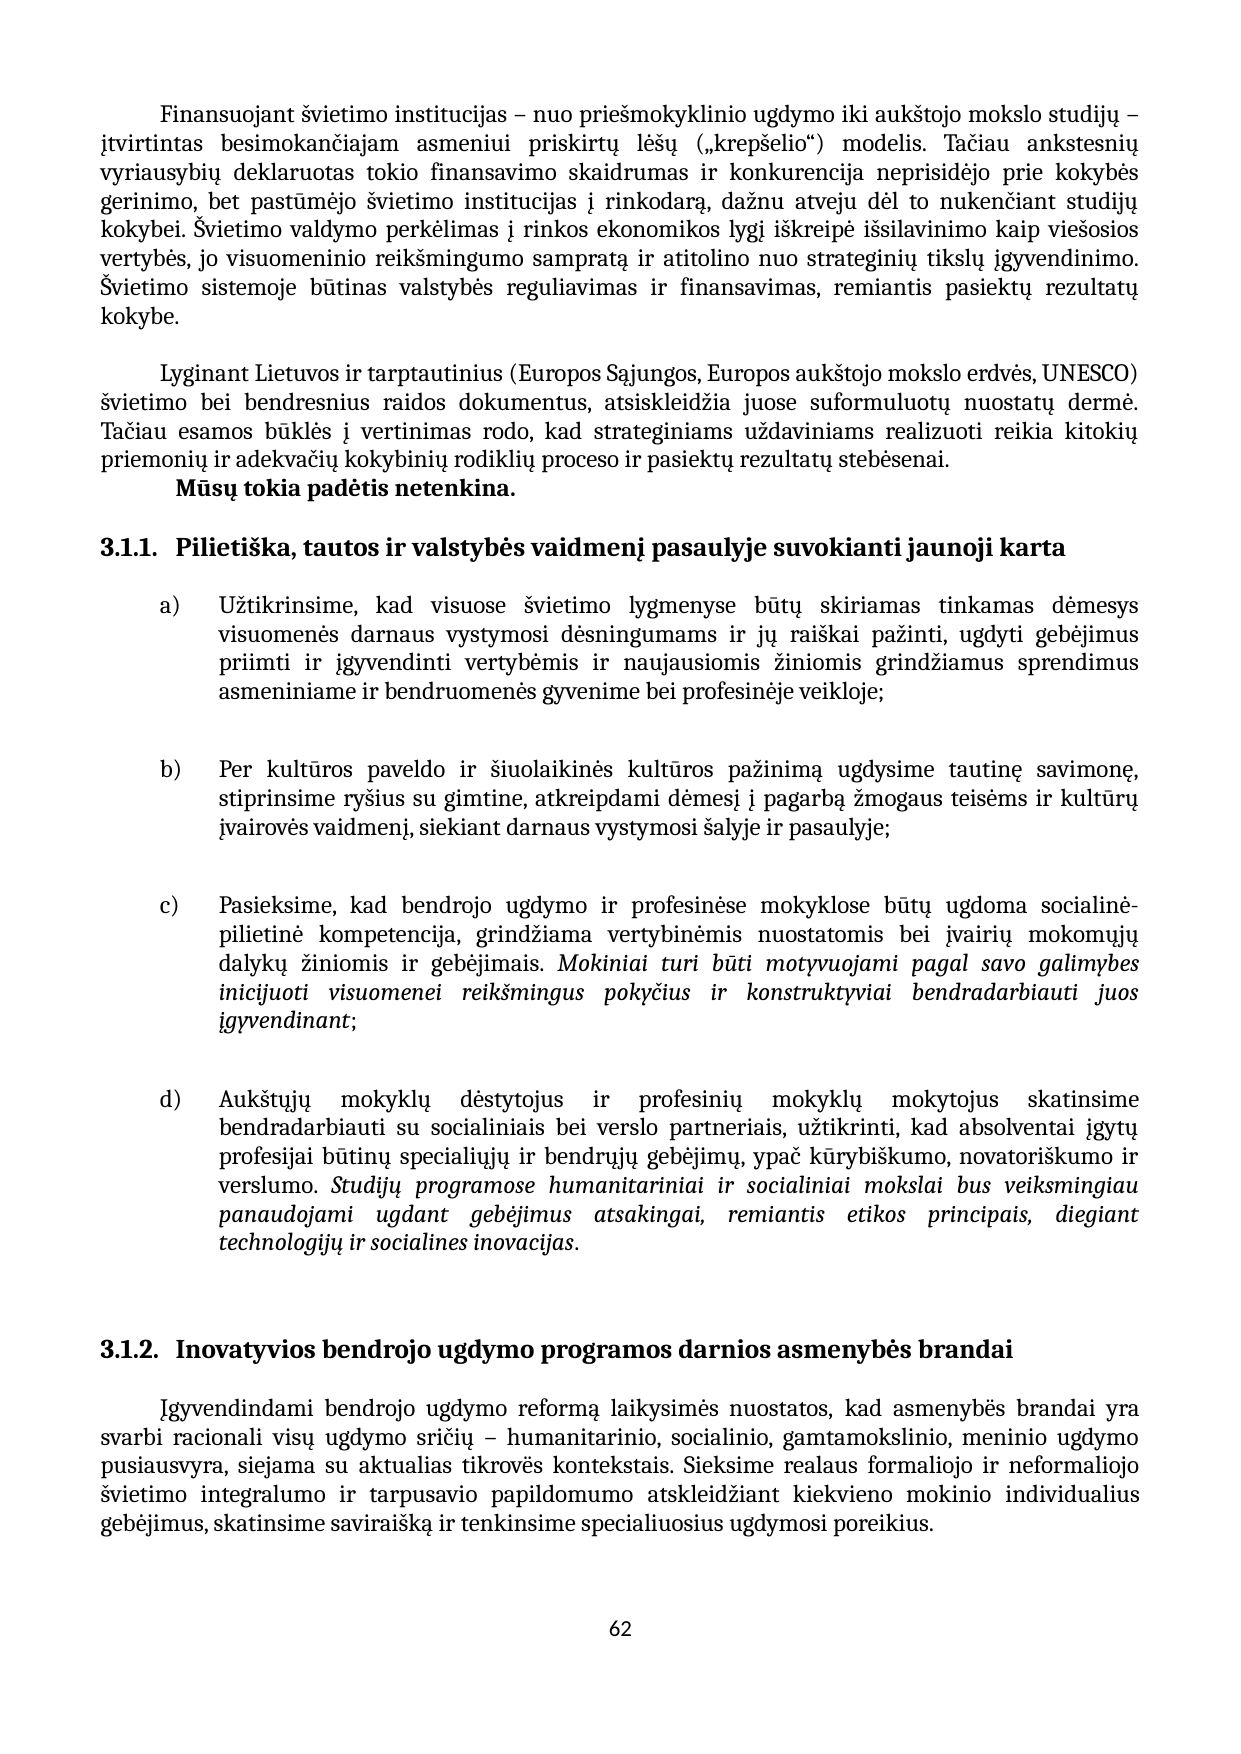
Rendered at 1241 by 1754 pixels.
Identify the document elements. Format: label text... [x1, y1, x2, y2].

subtitle Pilietiška, tautos ir valstybės vaidmenį pasaulyje suvokianti jaunoji karta [100, 532, 1140, 563]
list Pasieksime, kad bendrojo ugdymo ir profesinėse mokyklose būtų ugdoma socialinė-pilietinė kompetencija, grindžiama vertybinėmis nuostatomis bei įvairių mokomųjų dalykų žiniomis ir gebėjimais. Mokiniai turi būti motyvuojami pagal savo galimybes inicijuoti visuomenei reikšmingus pokyčius ir konstruktyviai bendradarbiauti juos įgyvendinant; [159, 891, 1140, 1035]
list Aukštųjų mokyklų dėstytojus ir profesinių mokyklų mokytojus skatinsime bendradarbiauti su socialiniais bei verslo partneriais, užtikrinti, kad absolventai įgytų profesijai būtinų specialiųjų ir bendrųjų gebėjimų, ypač kūrybiškumo, novatoriškumo ir verslumo. Studijų programose humanitariniai ir socialiniai mokslai bus veiksmingiau panaudojami ugdant gebėjimus atsakingai, remiantis etikos principais, diegiant technologijų ir socialines inovacijas. [159, 1084, 1140, 1257]
text Finansuojant švietimo institucijas – nuo priešmokyklinio ugdymo iki aukštojo mokslo studijų – įtvirtintas besimokančiajam asmeniui priskirtų lėšų („krepšelio“) modelis. Tačiau ankstesnių vyriausybių deklaruotas tokio finansavimo skaidrumas ir konkurencija neprisidėjo prie kokybės gerinimo, bet pastūmėjo švietimo institucijas į rinkodarą, dažnu atveju dėl to nukenčiant studijų kokybei. Švietimo valdymo perkėlimas į rinkos ekonomikos lygį iškreipė išsilavinimo kaip viešosios vertybės, jo visuomeninio reikšmingumo sampratą ir atitolino nuo strateginių tikslų įgyvendinimo. Švietimo sistemoje būtinas valstybės reguliavimas ir finansavimas, remiantis pasiektų rezultatų kokybe. [100, 100, 1140, 330]
text Įgyvendindami bendrojo ugdymo reformą laikysimės nuostatos, kad asmenybës brandai yra svarbi racionali visų ugdymo sričių – humanitarinio, socialinio, gamtamokslinio, meninio ugdymo pusiausvyra, siejama su aktualias tikrovës kontekstais. Sieksime realaus formaliojo ir neformaliojo švietimo integralumo ir tarpusavio papildomumo atskleidžiant kiekvieno mokinio individualius gebėjimus, skatinsime saviraišką ir tenkinsime specialiuosius ugdymosi poreikius. [100, 1394, 1140, 1538]
list Per kultūros paveldo ir šiuolaikinės kultūros pažinimą ugdysime tautinę savimonę, stiprinsime ryšius su gimtine, atkreipdami dėmesį į pagarbą žmogaus teisėms ir kultūrų įvairovės vaidmenį, siekiant darnaus vystymosi šalyje ir pasaulyje; [159, 755, 1140, 842]
list Užtikrinsime, kad visuose švietimo lygmenyse būtų skiriamas tinkamas dėmesys visuomenės darnaus vystymosi dėsningumams ir jų raiškai pažinti, ugdyti gebėjimus priimti ir įgyvendinti vertybėmis ir naujausiomis žiniomis grindžiamus sprendimus asmeniniame ir bendruomenės gyvenime bei profesinėje veikloje; [159, 591, 1140, 706]
text Mūsų tokia padėtis netenkina. [100, 474, 1140, 503]
subtitle Inovatyvios bendrojo ugdymo programos darnios asmenybės brandai [100, 1334, 1140, 1365]
text Lyginant Lietuvos ir tarptautinius (Europos Sąjungos, Europos aukštojo mokslo erdvės, UNESCO) švietimo bei bendresnius raidos dokumentus, atsiskleidžia juose suformuluotų nuostatų dermė. Tačiau esamos būklės į vertinimas rodo, kad strateginiams uždaviniams realizuoti reikia kitokių priemonių ir adekvačių kokybinių rodiklių proceso ir pasiektų rezultatų stebėsenai. [100, 359, 1140, 474]
